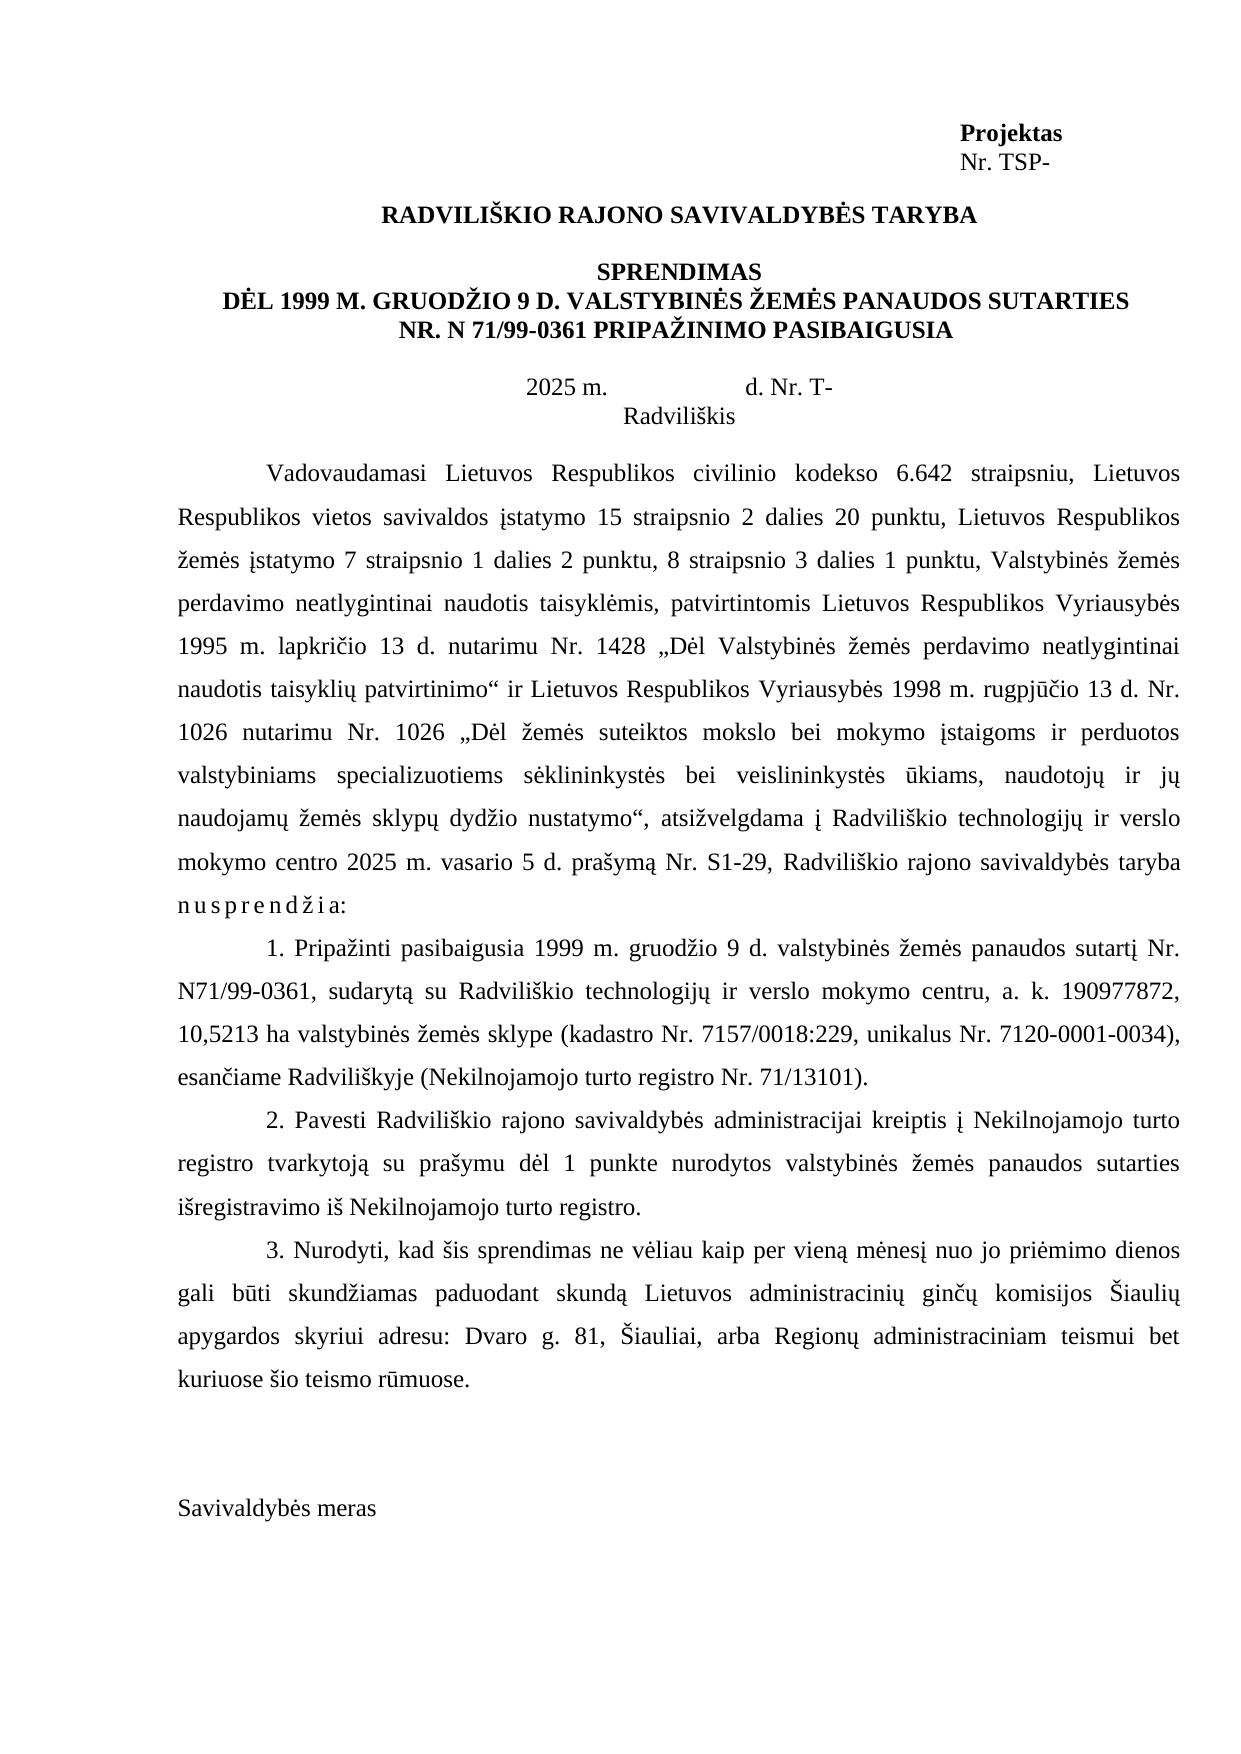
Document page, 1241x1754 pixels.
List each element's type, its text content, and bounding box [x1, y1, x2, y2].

text 3. Nurodyti, kad šis sprendimas ne vėliau kaip per vieną mėnesį nuo jo priėmimo dienos gali būti skundžiamas paduodant skundą Lietuvos administracinių ginčų komisijos Šiaulių apygardos skyriui adresu: Dvaro g. 81, Šiauliai, arba Regionų administraciniam teismui bet kuriuose šio teismo rūmuose. [177, 1235, 1181, 1393]
text RADVILIŠKIO RAJONO SAVIVALDYBĖS TARYBA [177, 200, 1181, 228]
text Vadovaudamasi Lietuvos Respublikos civilinio kodekso 6.642 straipsniu, Lietuvos Respublikos vietos savivaldos įstatymo 15 straipsnio 2 dalies 20 punktu, Lietuvos Respublikos žemės įstatymo 7 straipsnio 1 dalies 2 punktu, 8 straipsnio 3 dalies 1 punktu, Valstybinės žemės perdavimo neatlygintinai naudotis taisyklėmis, patvirtintomis Lietuvos Respublikos Vyriausybės 1995 m. lapkričio 13 d. nutarimu Nr. 1428 „Dėl Valstybinės žemės perdavimo neatlygintinai naudotis taisyklių patvirtinimo“ ir Lietuvos Respublikos Vyriausybės 1998 m. rugpjūčio 13 d. Nr. 1026 nutarimu Nr. 1026 „Dėl žemės suteiktos mokslo bei mokymo įstaigoms ir perduotos valstybiniams specializuotiems sėklininkystės bei veislininkystės ūkiams, naudotojų ir jų naudojamų žemės sklypų dydžio nustatymo“, atsižvelgdama į Radviliškio technologijų ir verslo mokymo centro 2025 m. vasario 5 d. prašymą Nr. S1-29, Radviliškio rajono savivaldybės taryba nusprendžia: [177, 458, 1181, 918]
text 2. Pavesti Radviliškio rajono savivaldybės administracijai kreiptis į Nekilnojamojo turto registro tvarkytoją su prašymu dėl 1 punkte nurodytos valstybinės žemės panaudos sutarties išregistravimo iš Nekilnojamojo turto registro. [177, 1105, 1181, 1220]
text Nr. TSP- [960, 147, 1181, 176]
subtitle Projektas [960, 118, 1181, 147]
text SPRENDIMAS [177, 257, 1181, 286]
text Savivaldybės meras [177, 1493, 1181, 1522]
text Radviliškis [177, 401, 1181, 430]
text 2025 m. d. Nr. T- [177, 372, 1181, 401]
text 1. Pripažinti pasibaigusia 1999 m. gruodžio 9 d. valstybinės žemės panaudos sutartį Nr. N71/99-0361, sudarytą su Radviliškio technologijų ir verslo mokymo centru, a. k. 190977872, 10,5213 ha valstybinės žemės sklype (kadastro Nr. 7157/0018:229, unikalus Nr. 7120-0001-0034), esančiame Radviliškyje (Nekilnojamojo turto registro Nr. 71/13101). [177, 933, 1181, 1091]
text NR. N 71/99-0361 PRIPAŽINIMO PASIBAIGUSIa [177, 315, 1181, 343]
text DĖL 1999 M. GRUODŽIO 9 D. VALSTYBINĖS ŽEMĖS PANAUDOS SUTARTIES [177, 286, 1181, 315]
